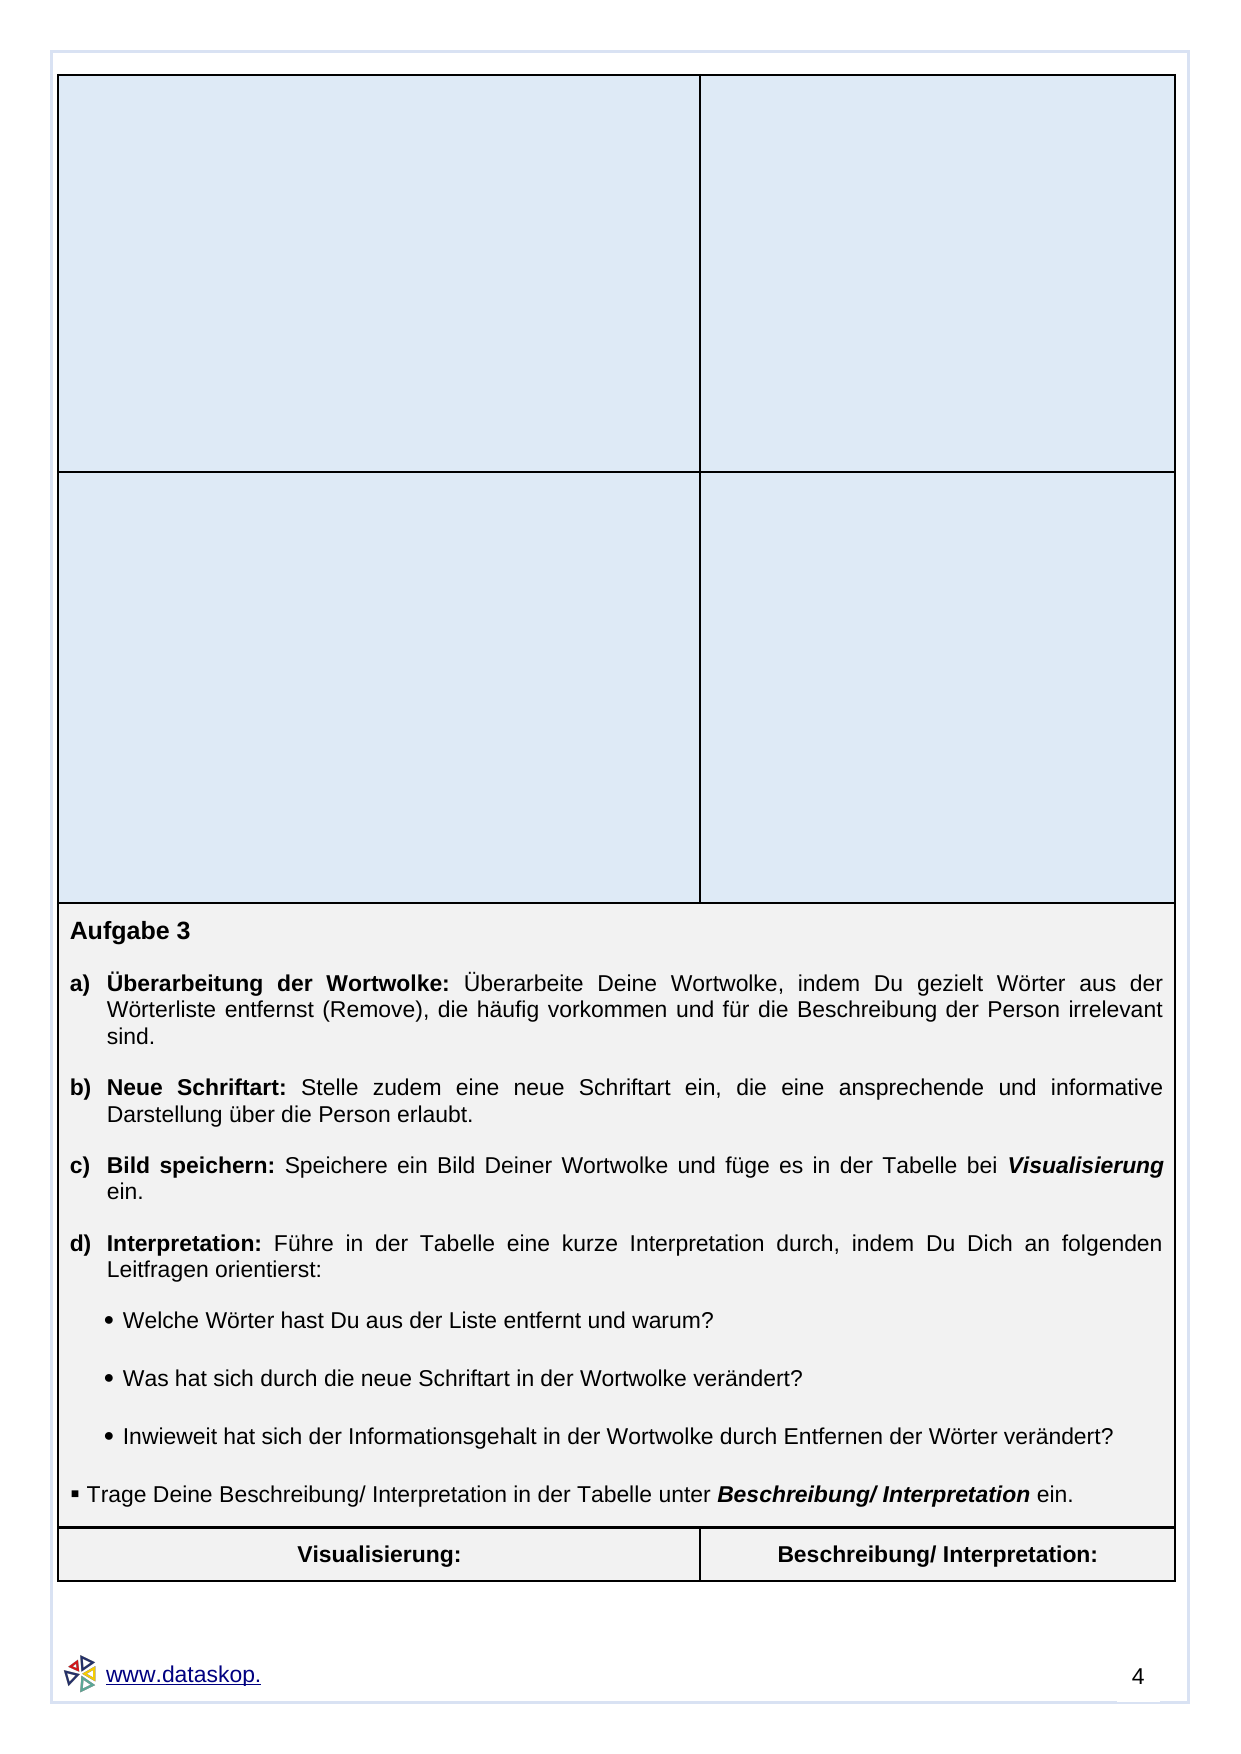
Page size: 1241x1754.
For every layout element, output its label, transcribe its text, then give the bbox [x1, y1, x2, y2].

table_cell Beschreibung/ Interpretation: [701, 1529, 1174, 1580]
table_cell [701, 473, 1174, 902]
picture [59, 1650, 103, 1698]
table_cell [701, 76, 1174, 471]
table_cell Aufgabe 3 Überarbeitung der Wortwolke: Überarbeite Deine Wortwolke, indem Du gezielt Wörter aus der Wörterliste entfernst (Remove), die häufig vorkommen und für die Beschreibung der Person irrelevant sind. Neue Schriftart: Stelle zudem eine neue Schriftart ein, die eine ansprechende und informative Darstellung über die Person erlaubt. Bild speichern: Speichere ein Bild Deiner Wortwolke und füge es in der Tabelle bei Visualisierung ein. Interpretation: Führe in der Tabelle eine kurze Interpretation durch, indem Du Dich an folgenden Leitfragen orientierst: Welche Wörter hast Du aus der Liste entfernt und warum? Was hat sich durch die neue Schriftart in der Wortwolke verändert? Inwieweit hat sich der Informationsgehalt in der Wortwolke durch Entfernen der Wörter verändert?  Trage Deine Beschreibung/ Interpretation in der Tabelle unter Beschreibung/ Interpretation ein. [59, 904, 1174, 1526]
table_cell [59, 76, 699, 471]
table_cell Visualisierung: [59, 1529, 699, 1580]
table_cell [59, 473, 699, 902]
